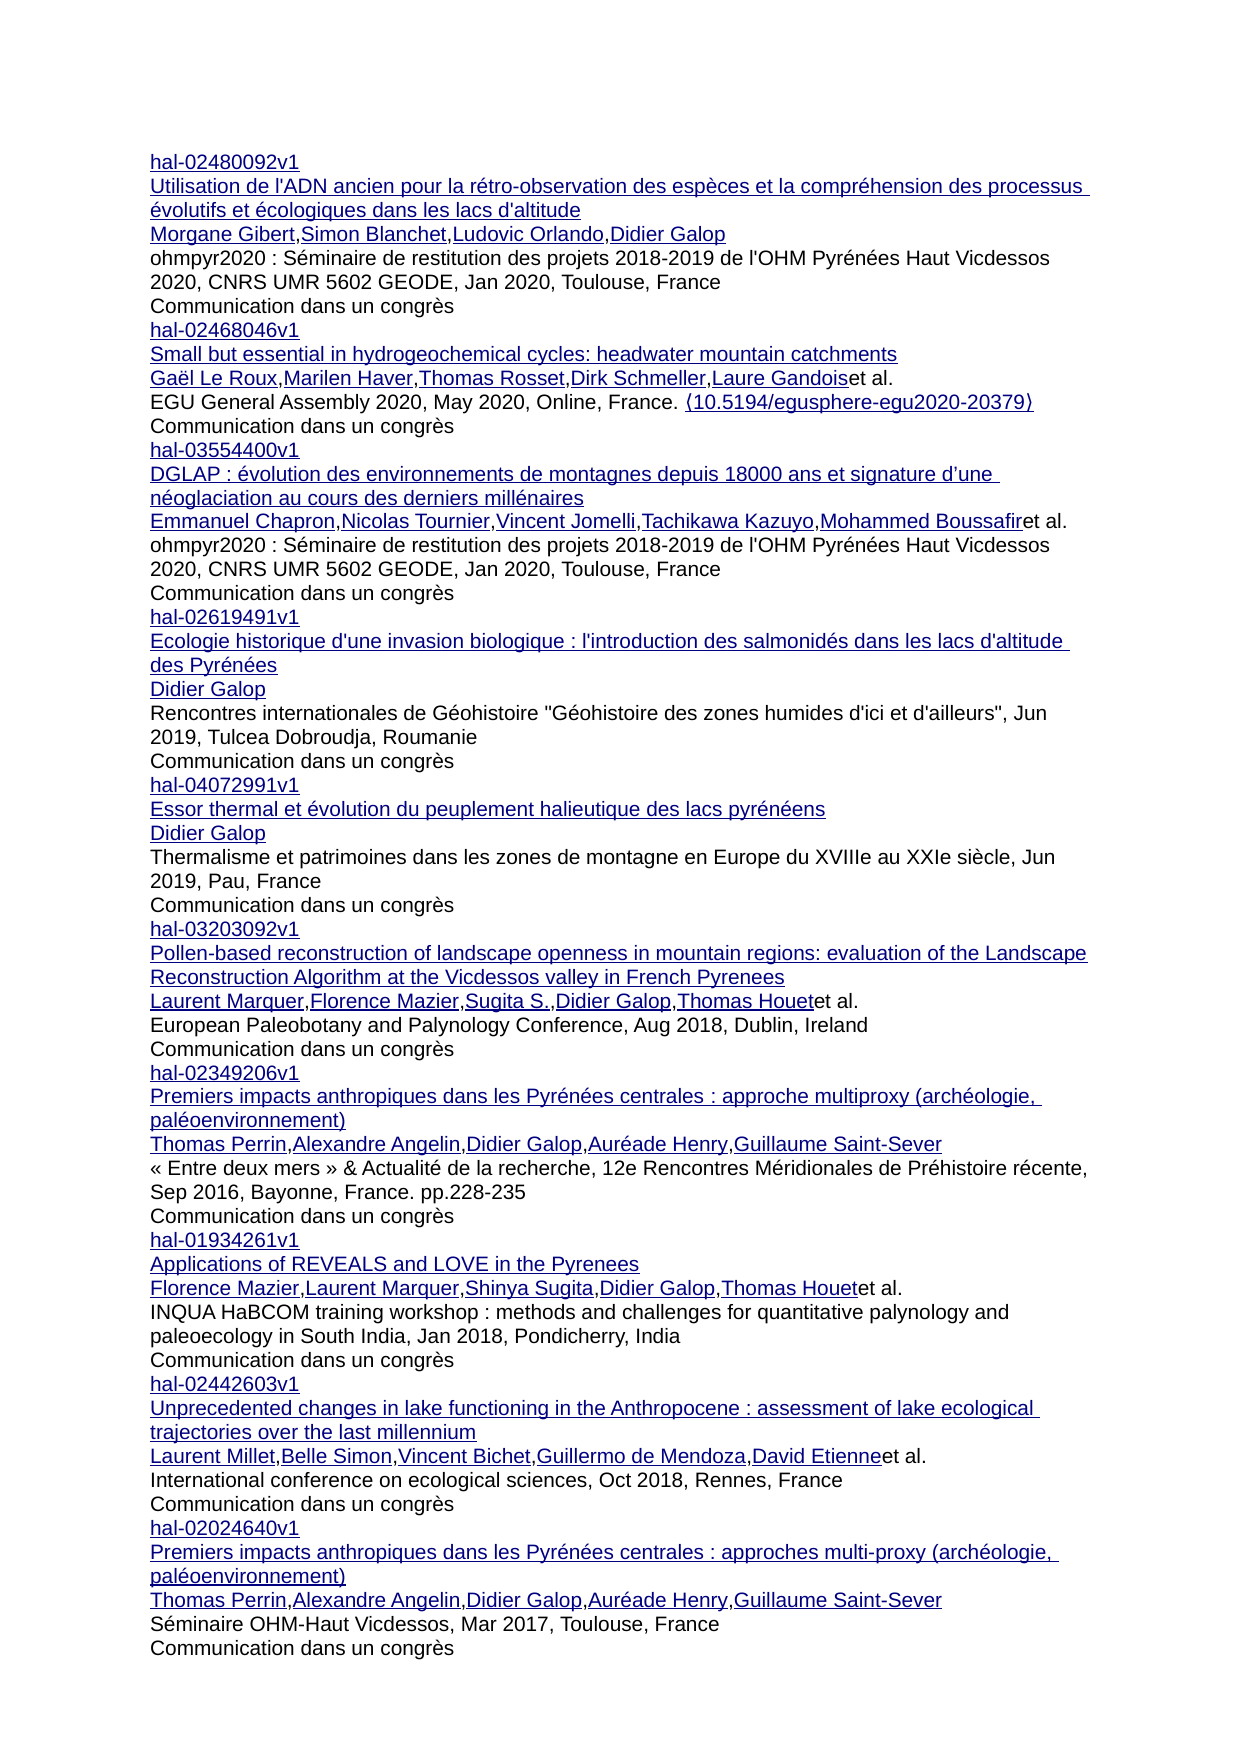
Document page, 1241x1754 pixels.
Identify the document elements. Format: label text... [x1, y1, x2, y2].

table_cell Premiers impacts anthropiques dans les Pyrénées centrales : approche multiproxy (archéologie, paléoenvironnement) Thomas Perrin,Alexandre Angelin,Didier Galop,Auréade Henry,Guillaume Saint-Sever « Entre deux mers » & Actualité de la recherche, 12e Rencontres Méridionales de Préhistoire récente, Sep 2016, Bayonne, France. pp.228-235 Communication dans un congrès hal-01934261v1 [150, 1084, 1090, 1252]
table_cell Essor thermal et évolution du peuplement halieutique des lacs pyrénéens Didier Galop Thermalisme et patrimoines dans les zones de montagne en Europe du XVIIIe au XXIe siècle, Jun 2019, Pau, France Communication dans un congrès hal-03203092v1 [150, 797, 1090, 941]
table_cell Unprecedented changes in lake functioning in the Anthropocene : assessment of lake ecological trajectories over the last millennium Laurent Millet,Belle Simon,Vincent Bichet,Guillermo de Mendoza,David Etienneet al. International conference on ecological sciences, Oct 2018, Rennes, France Communication dans un congrès hal-02024640v1 [150, 1396, 1090, 1539]
table_cell Utilisation de l'ADN ancien pour la rétro-observation des espèces et la compréhension des processus [150, 174, 1090, 195]
table_cell Ecologie historique d'une invasion biologique : l'introduction des salmonidés dans les lacs d'altitude des Pyrénées Didier Galop Rencontres internationales de Géohistoire "Géohistoire des zones humides d'ici et d'ailleurs", Jun 2019, Tulcea Dobroudja, Roumanie Communication dans un congrès hal-04072991v1 [150, 629, 1090, 797]
table_cell Premiers impacts anthropiques dans les Pyrénées centrales : approches multi-proxy (archéologie, paléoenvironnement) Thomas Perrin,Alexandre Angelin,Didier Galop,Auréade Henry,Guillaume Saint-Sever Séminaire OHM-Haut Vicdessos, Mar 2017, Toulouse, France Communication dans un congrès [150, 1540, 1090, 1659]
table_cell Applications of REVEALS and LOVE in the Pyrenees Florence Mazier,Laurent Marquer,Shinya Sugita,Didier Galop,Thomas Houetet al. INQUA HaBCOM training workshop : methods and challenges for quantitative palynology and paleoecology in South India, Jan 2018, Pondicherry, India Communication dans un congrès hal-02442603v1 [150, 1252, 1090, 1396]
table_cell hal-02480092v1 [150, 150, 1090, 174]
table_cell évolutifs et écologiques dans les lacs d'altitude Morgane Gibert,Simon Blanchet,Ludovic Orlando,Didier Galop ohmpyr2020 : Séminaire de restitution des projets 2018-2019 de l'OHM Pyrénées Haut Vicdessos 2020, CNRS UMR 5602 GEODE, Jan 2020, Toulouse, France Communication dans un congrès hal-02468046v1 [150, 196, 1090, 342]
table_cell DGLAP : évolution des environnements de montagnes depuis 18000 ans et signature d’une néoglaciation au cours des derniers millénaires Emmanuel Chapron,Nicolas Tournier,Vincent Jomelli,Tachikawa Kazuyo,Mohammed Boussafiret al. ohmpyr2020 : Séminaire de restitution des projets 2018-2019 de l'OHM Pyrénées Haut Vicdessos 2020, CNRS UMR 5602 GEODE, Jan 2020, Toulouse, France Communication dans un congrès hal-02619491v1 [150, 461, 1090, 629]
table_cell Pollen-based reconstruction of landscape openness in mountain regions: evaluation of the Landscape Reconstruction Algorithm at the Vicdessos valley in French Pyrenees Laurent Marquer,Florence Mazier,Sugita S.,Didier Galop,Thomas Houetet al. European Paleobotany and Palynology Conference, Aug 2018, Dublin, Ireland Communication dans un congrès hal-02349206v1 [150, 941, 1090, 1084]
table_cell Small but essential in hydrogeochemical cycles: headwater mountain catchments Gaël Le Roux,Marilen Haver,Thomas Rosset,Dirk Schmeller,Laure Gandoiset al. EGU General Assembly 2020, May 2020, Online, France. ⟨10.5194/egusphere-egu2020-20379⟩ Communication dans un congrès hal-03554400v1 [150, 342, 1090, 461]
